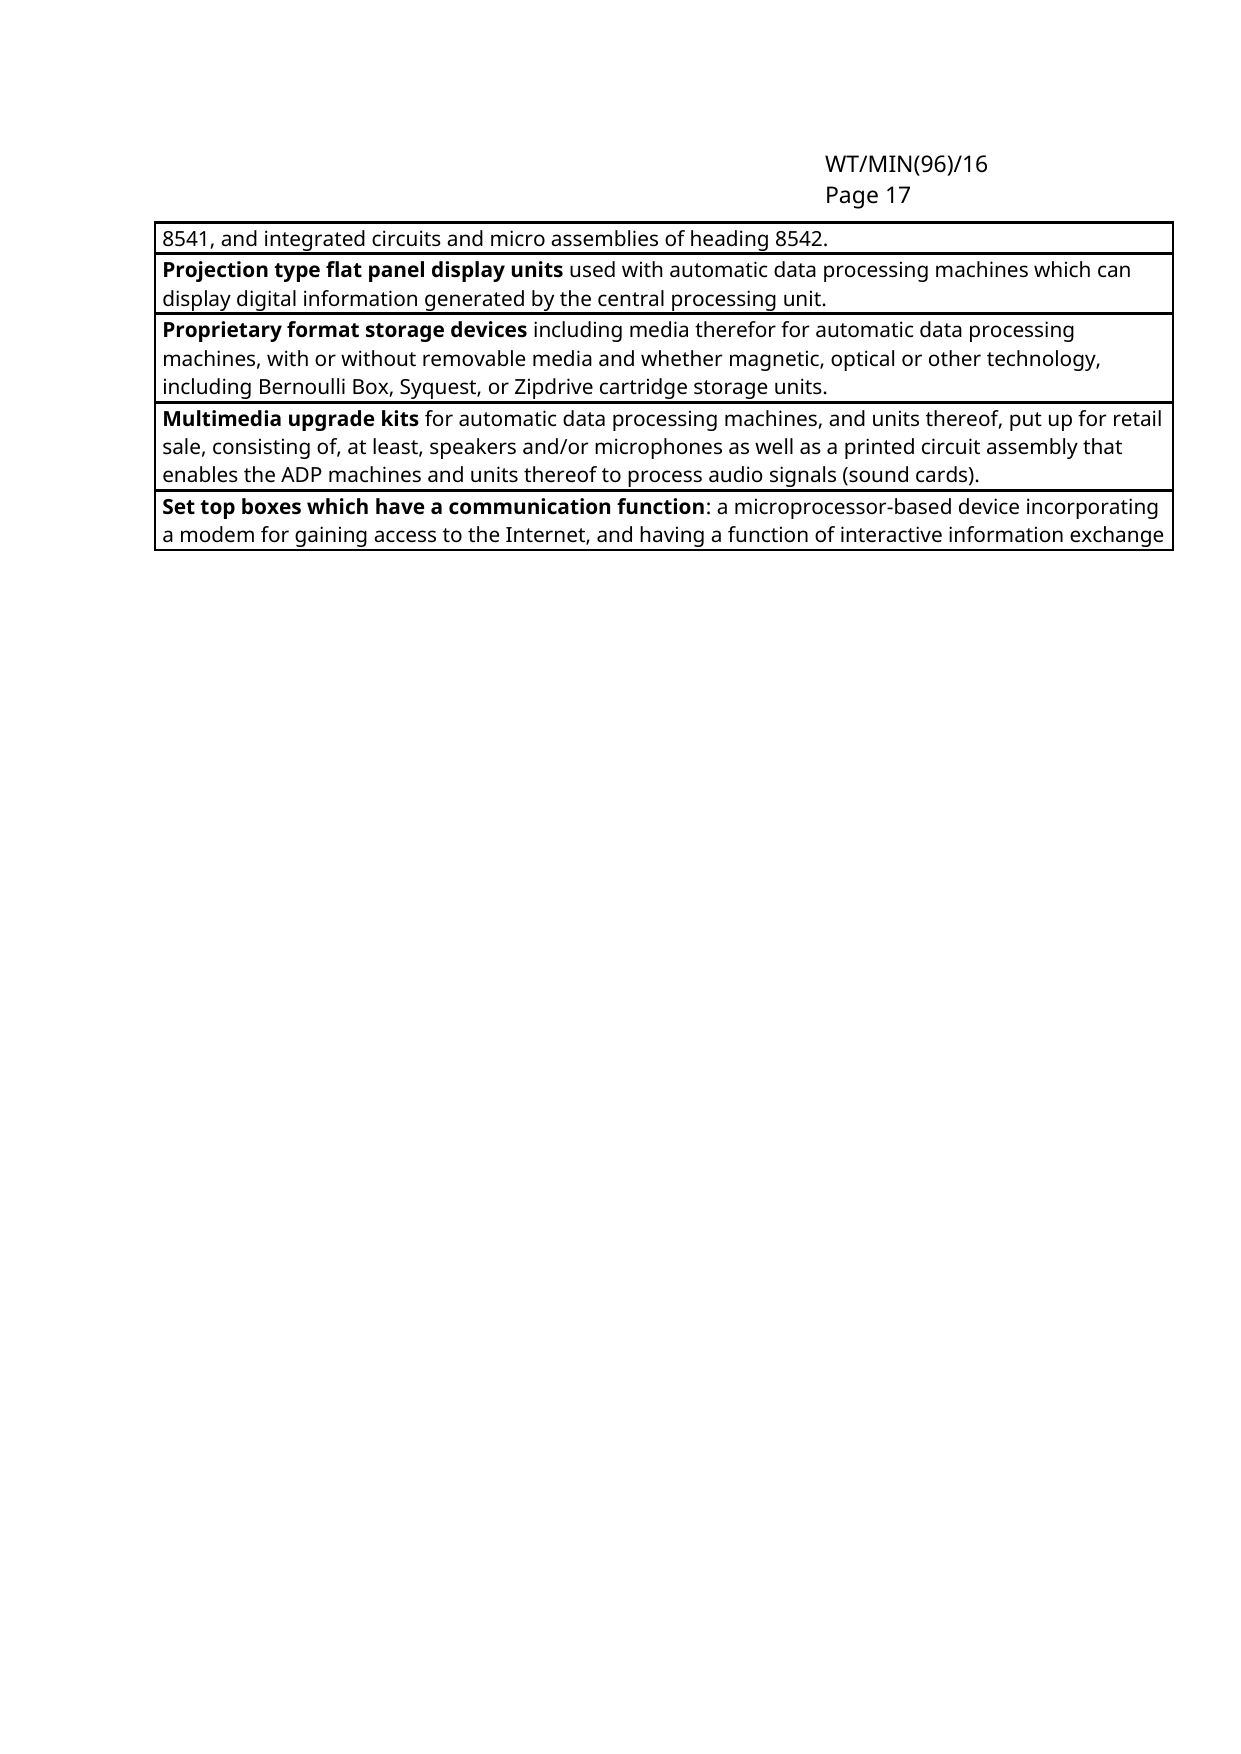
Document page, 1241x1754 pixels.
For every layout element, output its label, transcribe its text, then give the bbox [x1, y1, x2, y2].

table_cell 8541, and integrated circuits and micro assemblies of heading 8542. [156, 224, 1172, 252]
table_cell Projection type flat panel display units used with automatic data processing machines which can display digital information generated by the central processing unit. [156, 255, 1172, 312]
table_cell Multimedia upgrade kits for automatic data processing machines, and units thereof, put up for retail sale, consisting of, at least, speakers and/or microphones as well as a printed circuit assembly that enables the ADP machines and units thereof to process audio signals (sound cards). [156, 404, 1172, 489]
table_cell Proprietary format storage devices including media therefor for automatic data processing machines, with or without removable media and whether magnetic, optical or other technology, including Bernoulli Box, Syquest, or Zipdrive cartridge storage units. [156, 315, 1172, 401]
table_cell Set top boxes which have a communication function: a microprocessor‑based device incorporating a modem for gaining access to the Internet, and having a function of interactive information exchange [156, 492, 1172, 549]
